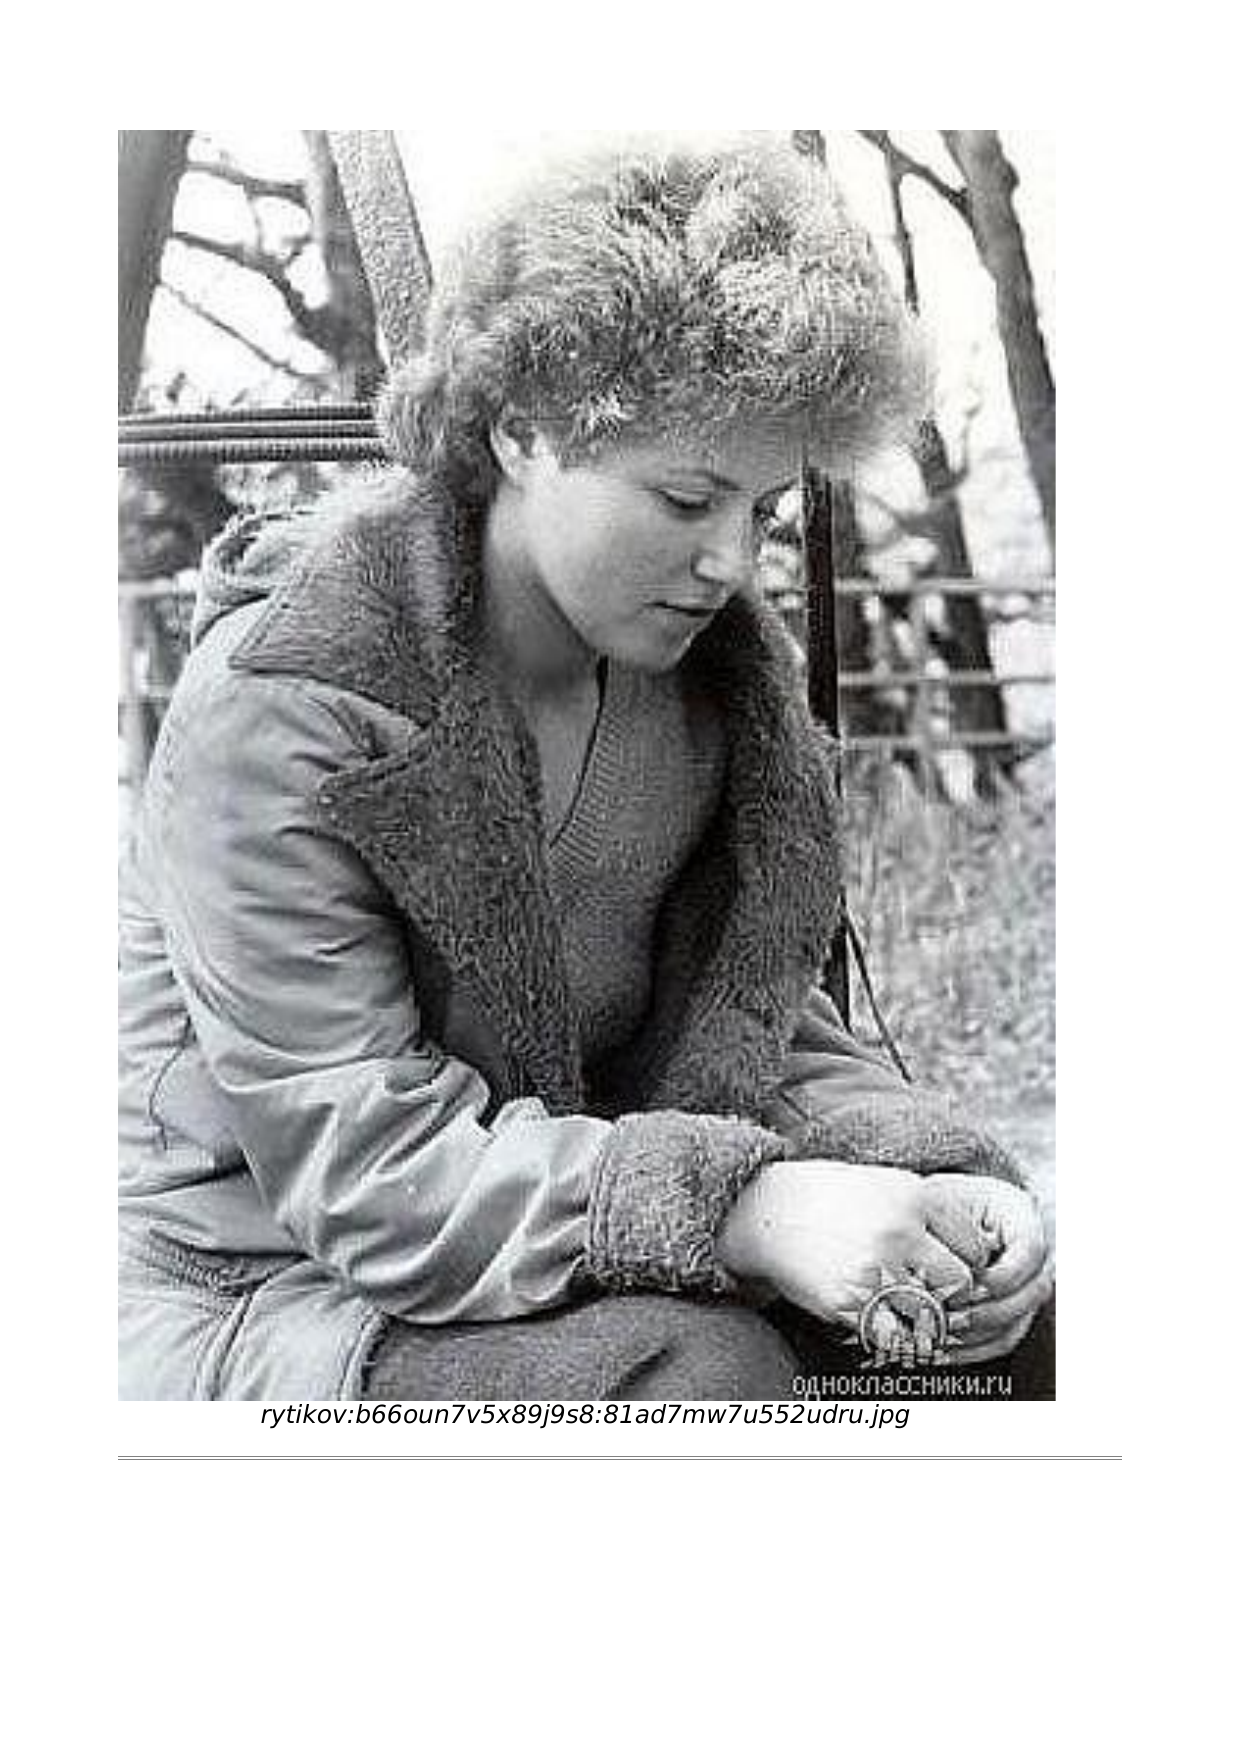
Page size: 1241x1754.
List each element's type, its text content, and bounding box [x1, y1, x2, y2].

picture [118, 130, 1056, 1401]
text rytikov:b66oun7v5x89j9s8:81ad7mw7u552udru.jpg [118, 1401, 1056, 1429]
